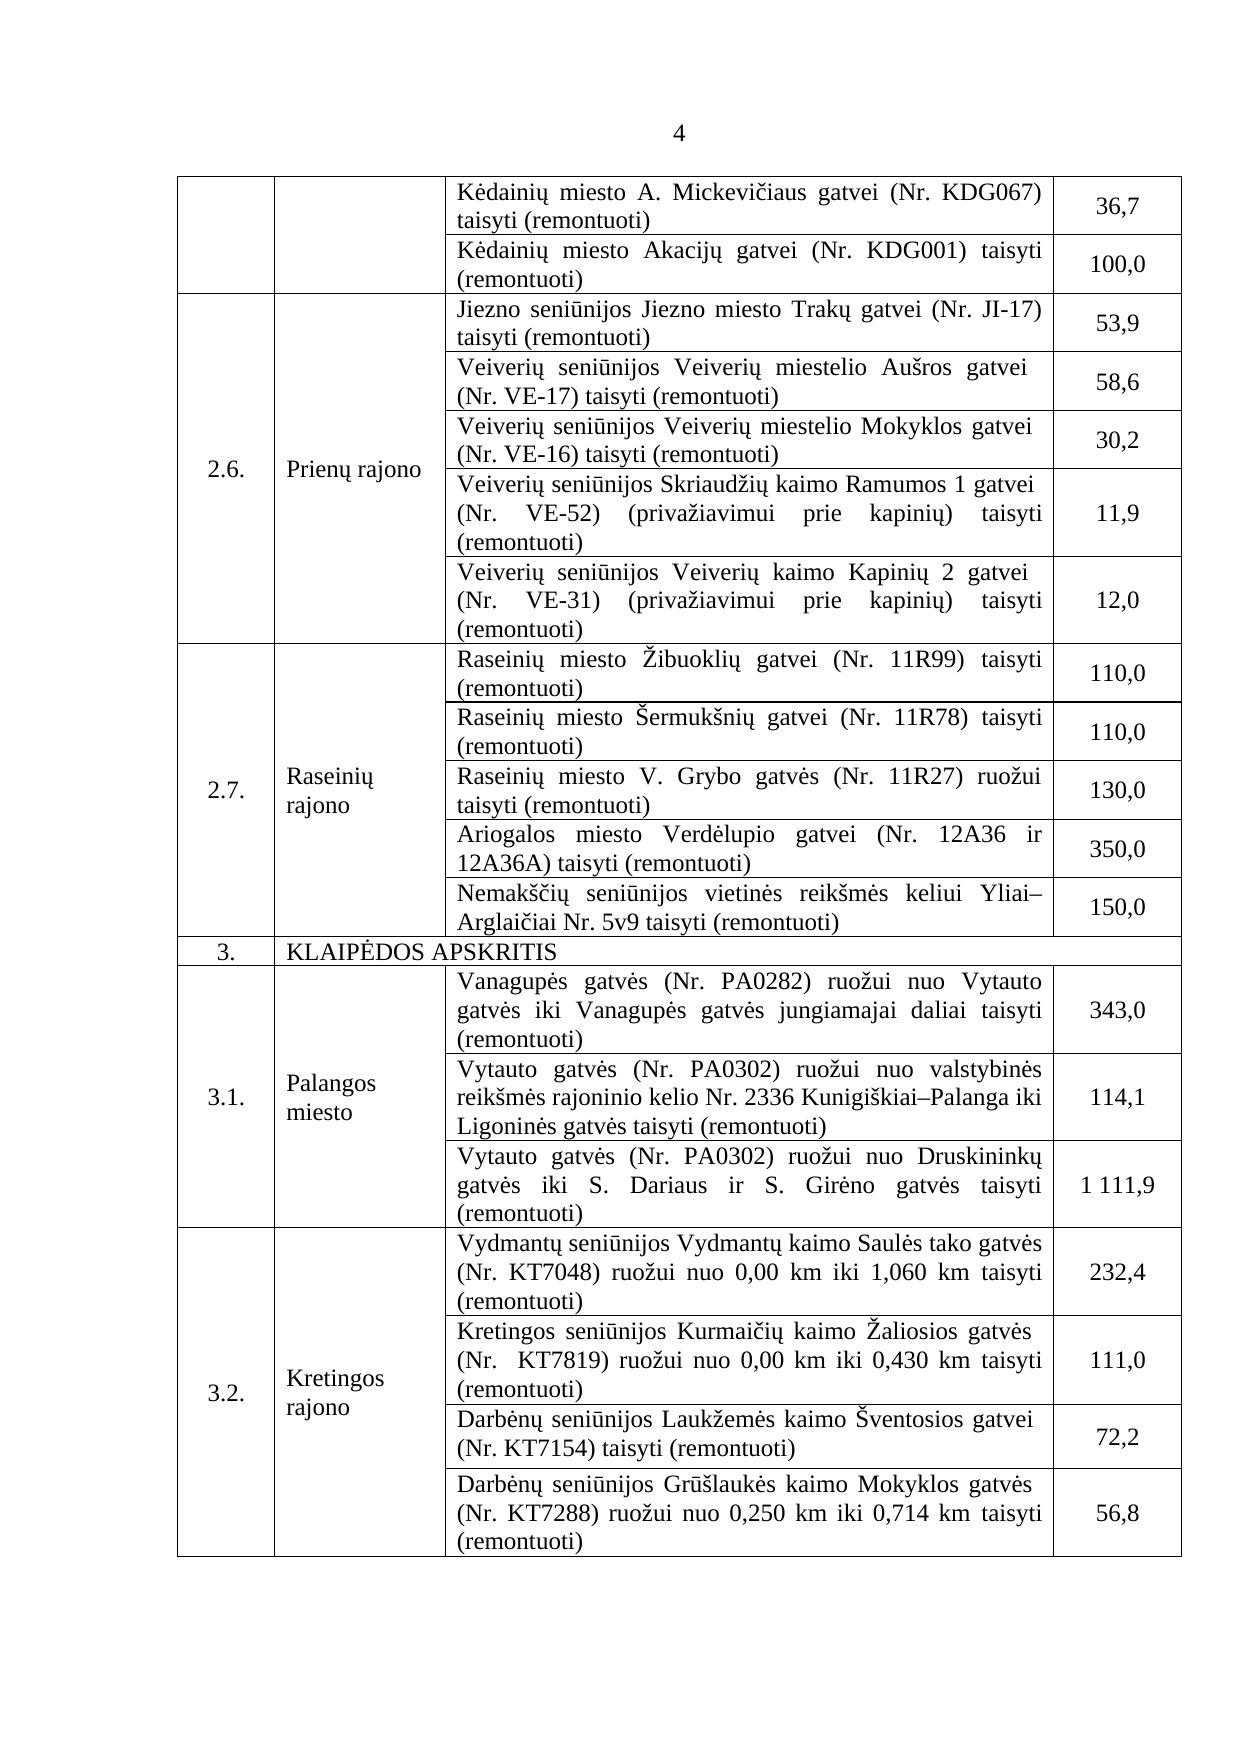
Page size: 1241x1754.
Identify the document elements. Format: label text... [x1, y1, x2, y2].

table_cell 12,0 [1054, 557, 1181, 643]
table_cell Raseinių miesto Žibuoklių gatvei (Nr. 11R99) taisyti (remontuoti) [446, 644, 1053, 701]
table_cell 3.2. [178, 1228, 274, 1556]
table_cell Veiverių seniūnijos Veiverių miestelio Mokyklos gatvei (Nr. VE-16) taisyti (remontuoti) [446, 411, 1053, 468]
table_cell 2.7. [178, 644, 274, 936]
table_cell 3. [178, 937, 274, 965]
table_cell 30,2 [1054, 411, 1181, 468]
table_cell 53,9 [1054, 294, 1181, 351]
table_cell Vytauto gatvės (Nr. PA0302) ruožui nuo valstybinės reikšmės rajoninio kelio Nr. 2336 Kunigiškiai–Palanga iki Ligoninės gatvės taisyti (remontuoti) [446, 1054, 1053, 1140]
table_cell Jiezno seniūnijos Jiezno miesto Trakų gatvei (Nr. JI-17) taisyti (remontuoti) [446, 294, 1053, 351]
table_cell Vydmantų seniūnijos Vydmantų kaimo Saulės tako gatvės (Nr. KT7048) ruožui nuo 0,00 km iki 1,060 km taisyti (remontuoti) [446, 1228, 1053, 1315]
table_cell KLAIPĖDOS APSKRITIS [275, 937, 1181, 965]
table_cell Kretingos seniūnijos Kurmaičių kaimo Žaliosios gatvės (Nr. KT7819) ruožui nuo 0,00 km iki 0,430 km taisyti (remontuoti) [446, 1316, 1053, 1403]
table_cell Vanagupės gatvės (Nr. PA0282) ruožui nuo Vytauto gatvės iki Vanagupės gatvės jungiamajai daliai taisyti (remontuoti) [446, 966, 1053, 1053]
table_cell 58,6 [1054, 352, 1181, 410]
table_cell 150,0 [1054, 878, 1181, 936]
table_cell 3.1. [178, 966, 274, 1227]
table_cell 72,2 [1054, 1405, 1181, 1468]
table_cell Kretingos rajono [275, 1228, 445, 1556]
table_cell Palangos miesto [275, 966, 445, 1227]
table_cell Darbėnų seniūnijos Grūšlaukės kaimo Mokyklos gatvės (Nr. KT7288) ruožui nuo 0,250 km iki 0,714 km taisyti (remontuoti) [446, 1469, 1053, 1556]
table_cell 56,8 [1054, 1469, 1181, 1556]
table_cell 2.6. [178, 294, 274, 643]
table_cell Veiverių seniūnijos Veiverių kaimo Kapinių 2 gatvei (Nr. VE-31) (privažiavimui prie kapinių) taisyti (remontuoti) [446, 557, 1053, 643]
table_cell 11,9 [1054, 469, 1181, 556]
table_cell Raseinių miesto Šermukšnių gatvei (Nr. 11R78) taisyti (remontuoti) [446, 703, 1053, 760]
table_cell Nemakščių seniūnijos vietinės reikšmės keliui Yliai–Arglaičiai Nr. 5v9 taisyti (remontuoti) [446, 878, 1053, 936]
table_cell Veiverių seniūnijos Skriaudžių kaimo Ramumos 1 gatvei (Nr. VE-52) (privažiavimui prie kapinių) taisyti (remontuoti) [446, 469, 1053, 556]
table_cell [275, 177, 445, 293]
table_cell Kėdainių miesto A. Mickevičiaus gatvei (Nr. KDG067) taisyti (remontuoti) [446, 177, 1053, 234]
table_cell 343,0 [1054, 966, 1181, 1053]
table_cell 110,0 [1054, 703, 1181, 760]
table_cell 1 111,9 [1054, 1141, 1181, 1227]
table_cell Vytauto gatvės (Nr. PA0302) ruožui nuo Druskininkų gatvės iki S. Dariaus ir S. Girėno gatvės taisyti (remontuoti) [446, 1141, 1053, 1227]
table_cell 130,0 [1054, 761, 1181, 818]
table_cell 36,7 [1054, 177, 1181, 234]
table_cell Raseinių miesto V. Grybo gatvės (Nr. 11R27) ruožui taisyti (remontuoti) [446, 761, 1053, 818]
table_cell 232,4 [1054, 1228, 1181, 1315]
table_cell Prienų rajono [275, 294, 445, 643]
table_cell 350,0 [1054, 820, 1181, 877]
table_cell Ariogalos miesto Verdėlupio gatvei (Nr. 12A36 ir 12A36A) taisyti (remontuoti) [446, 820, 1053, 877]
table_cell Darbėnų seniūnijos Laukžemės kaimo Šventosios gatvei (Nr. KT7154) taisyti (remontuoti) [446, 1405, 1053, 1468]
table_cell Raseinių rajono [275, 644, 445, 936]
table_cell 100,0 [1054, 235, 1181, 293]
table_cell 111,0 [1054, 1316, 1181, 1403]
table_cell [178, 177, 274, 293]
table_cell 114,1 [1054, 1054, 1181, 1140]
table_cell 110,0 [1054, 644, 1181, 701]
table_cell Veiverių seniūnijos Veiverių miestelio Aušros gatvei (Nr. VE-17) taisyti (remontuoti) [446, 352, 1053, 410]
table_cell Kėdainių miesto Akacijų gatvei (Nr. KDG001) taisyti (remontuoti) [446, 235, 1053, 293]
